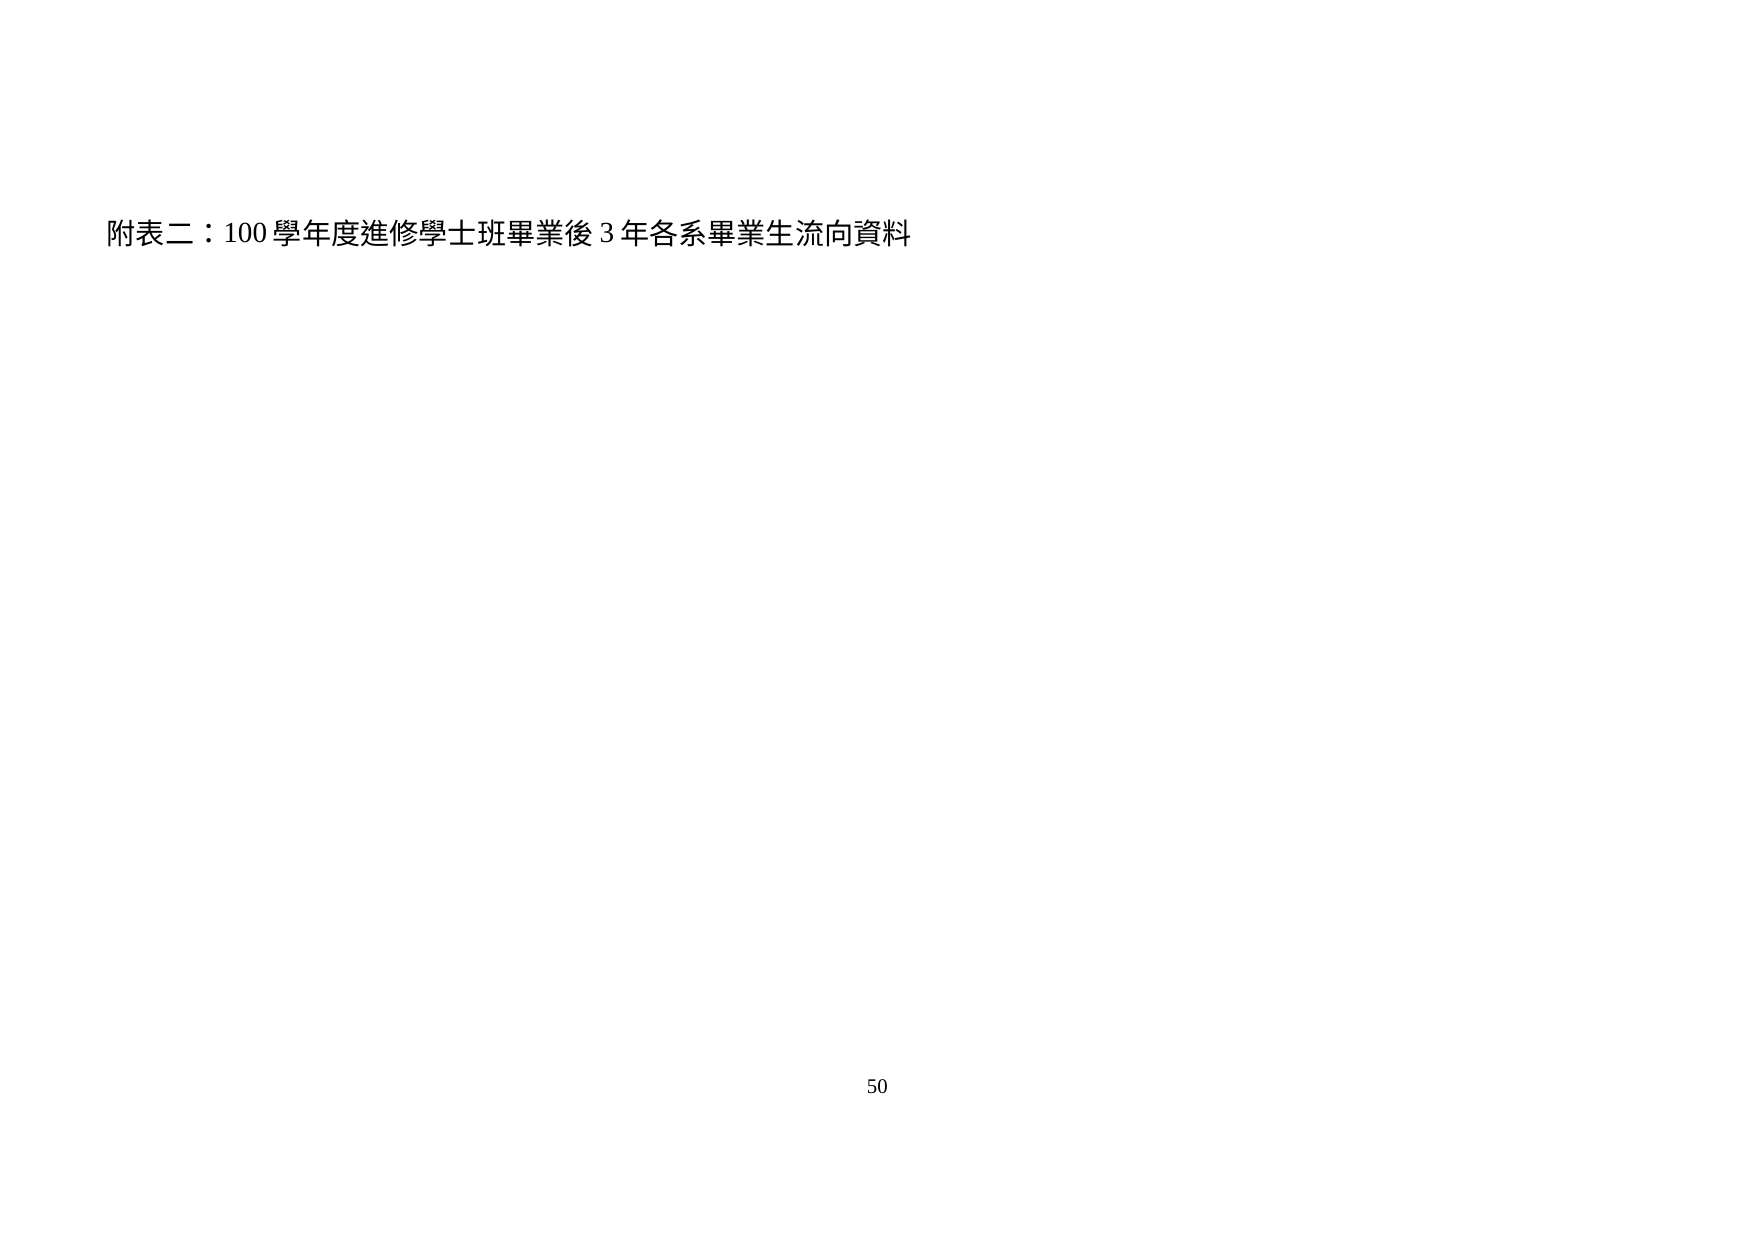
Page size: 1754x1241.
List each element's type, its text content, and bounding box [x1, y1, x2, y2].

subtitle 附表二：100學年度進修學士班畢業後3年各系畢業生流向資料 [106, 190, 1648, 252]
